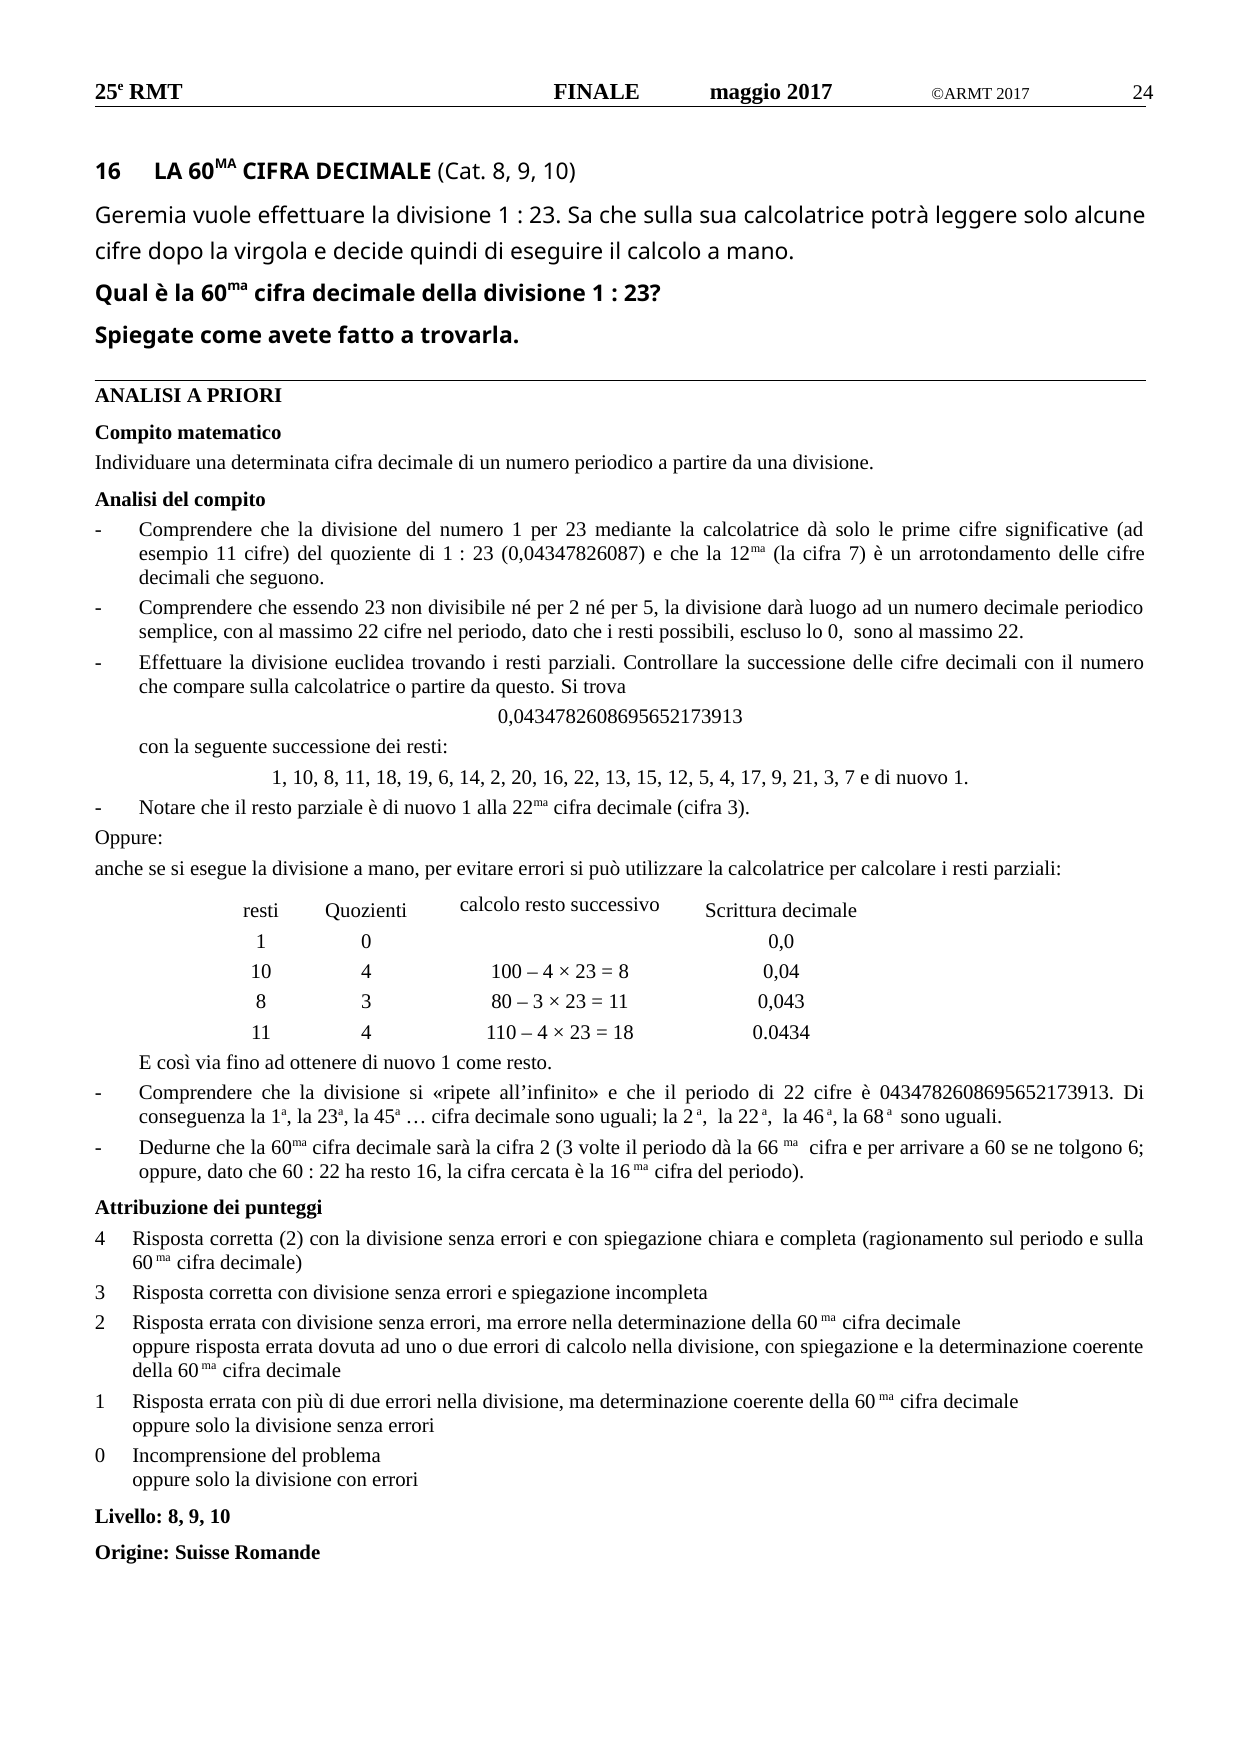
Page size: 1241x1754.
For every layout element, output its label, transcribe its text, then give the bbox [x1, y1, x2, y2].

table_cell 4 [298, 953, 434, 983]
table_cell 0,043 [685, 983, 877, 1013]
text Qual è la 60ma cifra decimale della divisione 1 : 23? [94, 277, 1146, 308]
text - Comprendere che la divisione del numero 1 per 23 mediante la calcolatrice dà solo le prime cifre significative (ad esempio 11 cifre) del quoziente di 1 : 23 (0,04347826087) e che la 12ma (la cifra 7) è un arrotondamento delle cifre decimali che seguono. [94, 517, 1146, 589]
text 1, 10, 8, 11, 18, 19, 6, 14, 2, 20, 16, 22, 13, 15, 12, 5, 4, 17, 9, 21, 3, 7 e di nuovo 1. [94, 764, 1146, 789]
text 0 Incomprensione del problema [94, 1443, 1146, 1467]
text Individuare una determinata cifra decimale di un numero periodico a partire da una divisione. [94, 450, 1146, 474]
text - Notare che il resto parziale è di nuovo 1 alla 22ma cifra decimale (cifra 3). [94, 795, 1146, 819]
table_cell 0 [298, 923, 434, 953]
text - Dedurne che la 60ma cifra decimale sarà la cifra 2 (3 volte il periodo dà la 66 ma cifra e per arrivare a 60 se ne tolgono 6; oppure, dato che 60 : 22 ha resto 16, la cifra cercata è la 16 ma cifra del periodo). [94, 1134, 1146, 1183]
text Geremia vuole effettuare la divisione 1 : 23. Sa che sulla sua calcolatrice potrà leggere solo alcune cifre dopo la virgola e decide quindi di eseguire il calcolo a mano. [94, 199, 1146, 266]
text oppure risposta errata dovuta ad uno o due errori di calcolo nella divisione, con spiegazione e la determinazione coerente della 60 ma cifra decimale [94, 1334, 1146, 1382]
text anche se si esegue la divisione a mano, per evitare errori si può utilizzare la calcolatrice per calcolare i resti parziali: [94, 856, 1146, 879]
text 4 Risposta corretta (2) con la divisione senza errori e con spiegazione chiara e completa (ragionamento sul periodo e sulla 60 ma cifra decimale) [94, 1226, 1146, 1274]
table_cell 4 [298, 1013, 434, 1044]
text 0,0434782608695652173913 [94, 704, 1146, 728]
table_header resti [224, 892, 298, 922]
text con la seguente successione dei resti: [94, 734, 1146, 758]
text 1 Risposta errata con più di due errori nella divisione, ma determinazione coerente della 60 ma cifra decimale [94, 1389, 1146, 1413]
text Spiegate come avete fatto a trovarla. [94, 319, 1146, 350]
table_cell 80 – 3 × 23 = 11 [434, 983, 685, 1013]
text 16 LA 60MA CIFRA DECIMALE (Cat. 8, 9, 10) [94, 155, 1146, 186]
text oppure solo la divisione con errori [94, 1467, 1146, 1491]
text - Comprendere che la divisione si «ripete all’infinito» e che il periodo di 22 cifre è 0434782608695652173913. Di conseguenza la 1a, la 23a, la 45a … cifra decimale sono uguali; la 2 a, la 22 a, la 46 a, la 68 a sono uguali. [94, 1080, 1146, 1128]
text Attribuzione dei punteggi [94, 1195, 1146, 1219]
table_cell 0,04 [685, 953, 877, 983]
text oppure solo la divisione senza errori [94, 1413, 1146, 1437]
table_cell [434, 923, 685, 953]
text - Effettuare la divisione euclidea trovando i resti parziali. Controllare la successione delle cifre decimali con il numero che compare sulla calcolatrice o partire da questo. Si trova [94, 649, 1146, 698]
table_header Quozienti [298, 892, 434, 922]
table_cell 100 – 4 × 23 = 8 [434, 953, 685, 983]
text 2 Risposta errata con divisione senza errori, ma errore nella determinazione della 60 ma cifra decimale [94, 1310, 1146, 1334]
text Livello: 8, 9, 10 [94, 1504, 1146, 1528]
table_cell 110 – 4 × 23 = 18 [434, 1013, 685, 1044]
text Analisi del compito [94, 486, 1146, 511]
table_cell 11 [224, 1013, 298, 1044]
text E così via fino ad ottenere di nuovo 1 come resto. [94, 1050, 1146, 1074]
table_cell 0,0 [685, 923, 877, 953]
table_cell 8 [224, 983, 298, 1013]
text Origine: Suisse Romande [94, 1540, 1146, 1564]
table_cell 1 [224, 923, 298, 953]
text 3 Risposta corretta con divisione senza errori e spiegazione incompleta [94, 1280, 1146, 1304]
text - Comprendere che essendo 23 non divisibile né per 2 né per 5, la divisione darà luogo ad un numero decimale periodico semplice, con al massimo 22 cifre nel periodo, dato che i resti possibili, escluso lo 0, sono al massimo 22. [94, 595, 1146, 643]
table_cell 0.0434 [685, 1013, 877, 1044]
table_cell 10 [224, 953, 298, 983]
table_header Scrittura decimale [685, 892, 877, 922]
text Compito matematico [94, 419, 1146, 444]
table_header calcolo resto successivo [434, 892, 685, 922]
text ANALISI A PRIORI [94, 381, 1146, 407]
table_cell 3 [298, 983, 434, 1013]
text Oppure: [94, 825, 1146, 849]
